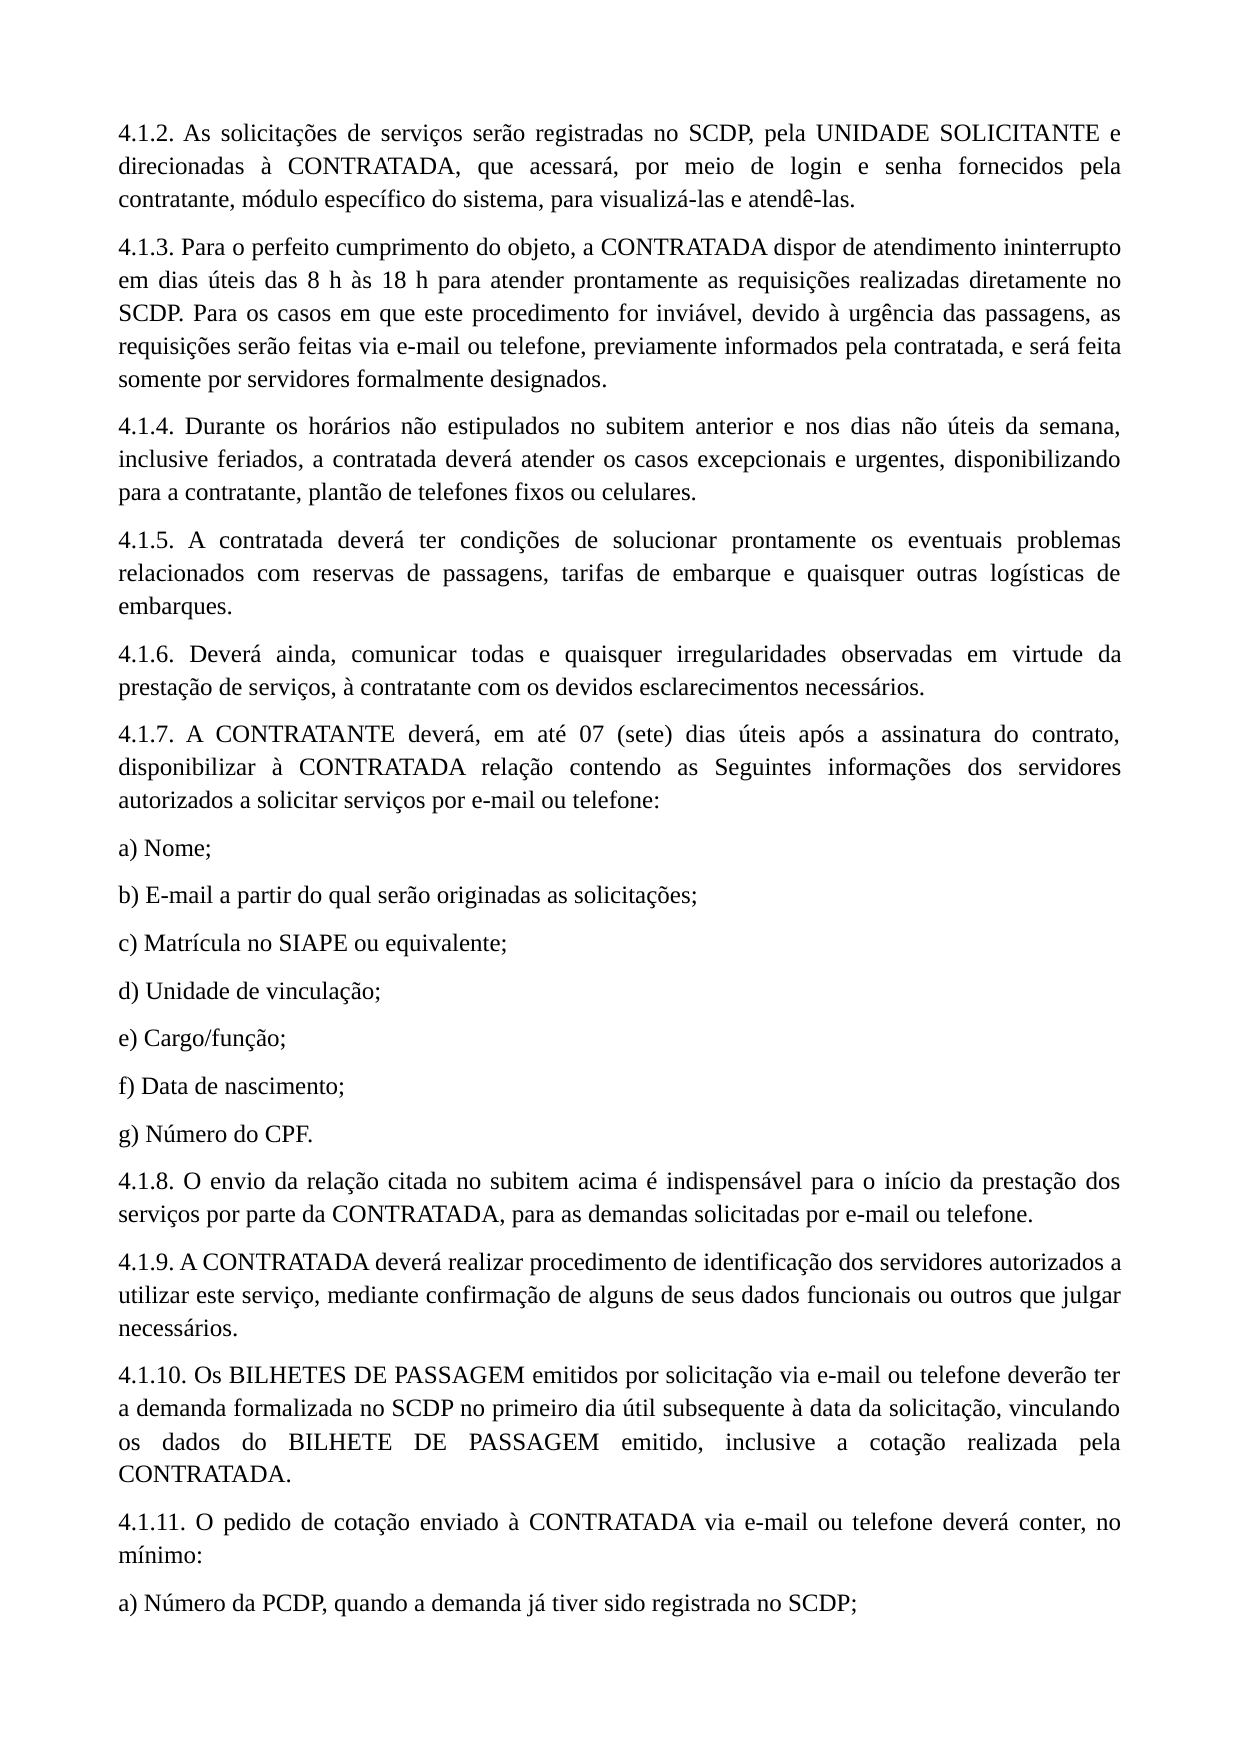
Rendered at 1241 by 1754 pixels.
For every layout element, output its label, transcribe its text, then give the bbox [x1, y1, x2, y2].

text 4.1.9. A CONTRATADA deverá realizar procedimento de identificação dos servidores autorizados a utilizar este serviço, mediante confirmação de alguns de seus dados funcionais ou outros que julgar necessários. [118, 1247, 1122, 1342]
text 4.1.3. Para o perfeito cumprimento do objeto, a CONTRATADA dispor de atendimento ininterrupto em dias úteis das 8 h às 18 h para atender prontamente as requisições realizadas diretamente no SCDP. Para os casos em que este procedimento for inviável, devido à urgência das passagens, as requisições serão feitas via e-mail ou telefone, previamente informados pela contratada, e será feita somente por servidores formalmente designados. [118, 232, 1122, 393]
text g) Número do CPF. [118, 1119, 1122, 1147]
text e) Cargo/função; [118, 1023, 1122, 1052]
text a) Nome; [118, 833, 1122, 862]
text a) Número da PCDP, quando a demanda já tiver sido registrada no SCDP; [118, 1588, 1122, 1617]
text 4.1.6. Deverá ainda, comunicar todas e quaisquer irregularidades observadas em virtude da prestação de serviços, à contratante com os devidos esclarecimentos necessários. [118, 639, 1122, 701]
text 4.1.11. O pedido de cotação enviado à CONTRATADA via e-mail ou telefone deverá conter, no mínimo: [118, 1507, 1122, 1569]
text 4.1.5. A contratada deverá ter condições de solucionar prontamente os eventuais problemas relacionados com reservas de passagens, tarifas de embarque e quaisquer outras logísticas de embarques. [118, 525, 1122, 620]
text 4.1.4. Durante os horários não estipulados no subitem anterior e nos dias não úteis da semana, inclusive feriados, a contratada deverá atender os casos excepcionais e urgentes, disponibilizando para a contratante, plantão de telefones fixos ou celulares. [118, 411, 1122, 506]
text c) Matrícula no SIAPE ou equivalente; [118, 928, 1122, 957]
text b) E-mail a partir do qual serão originadas as solicitações; [118, 881, 1122, 909]
text 4.1.10. Os BILHETES DE PASSAGEM emitidos por solicitação via e-mail ou telefone deverão ter a demanda formalizada no SCDP no primeiro dia útil subsequente à data da solicitação, vinculando os dados do BILHETE DE PASSAGEM emitido, inclusive a cotação realizada pela CONTRATADA. [118, 1361, 1122, 1488]
text 4.1.8. O envio da relação citada no subitem acima é indispensável para o início da prestação dos serviços por parte da CONTRATADA, para as demandas solicitadas por e-mail ou telefone. [118, 1166, 1122, 1228]
text 4.1.7. A CONTRATANTE deverá, em até 07 (sete) dias úteis após a assinatura do contrato, disponibilizar à CONTRATADA relação contendo as Seguintes informações dos servidores autorizados a solicitar serviços por e-mail ou telefone: [118, 719, 1122, 814]
text d) Unidade de vinculação; [118, 976, 1122, 1004]
text f) Data de nascimento; [118, 1071, 1122, 1100]
text 4.1.2. As solicitações de serviços serão registradas no SCDP, pela UNIDADE SOLICITANTE e direcionadas à CONTRATADA, que acessará, por meio de login e senha fornecidos pela contratante, módulo específico do sistema, para visualizá-las e atendê-las. [118, 118, 1122, 213]
